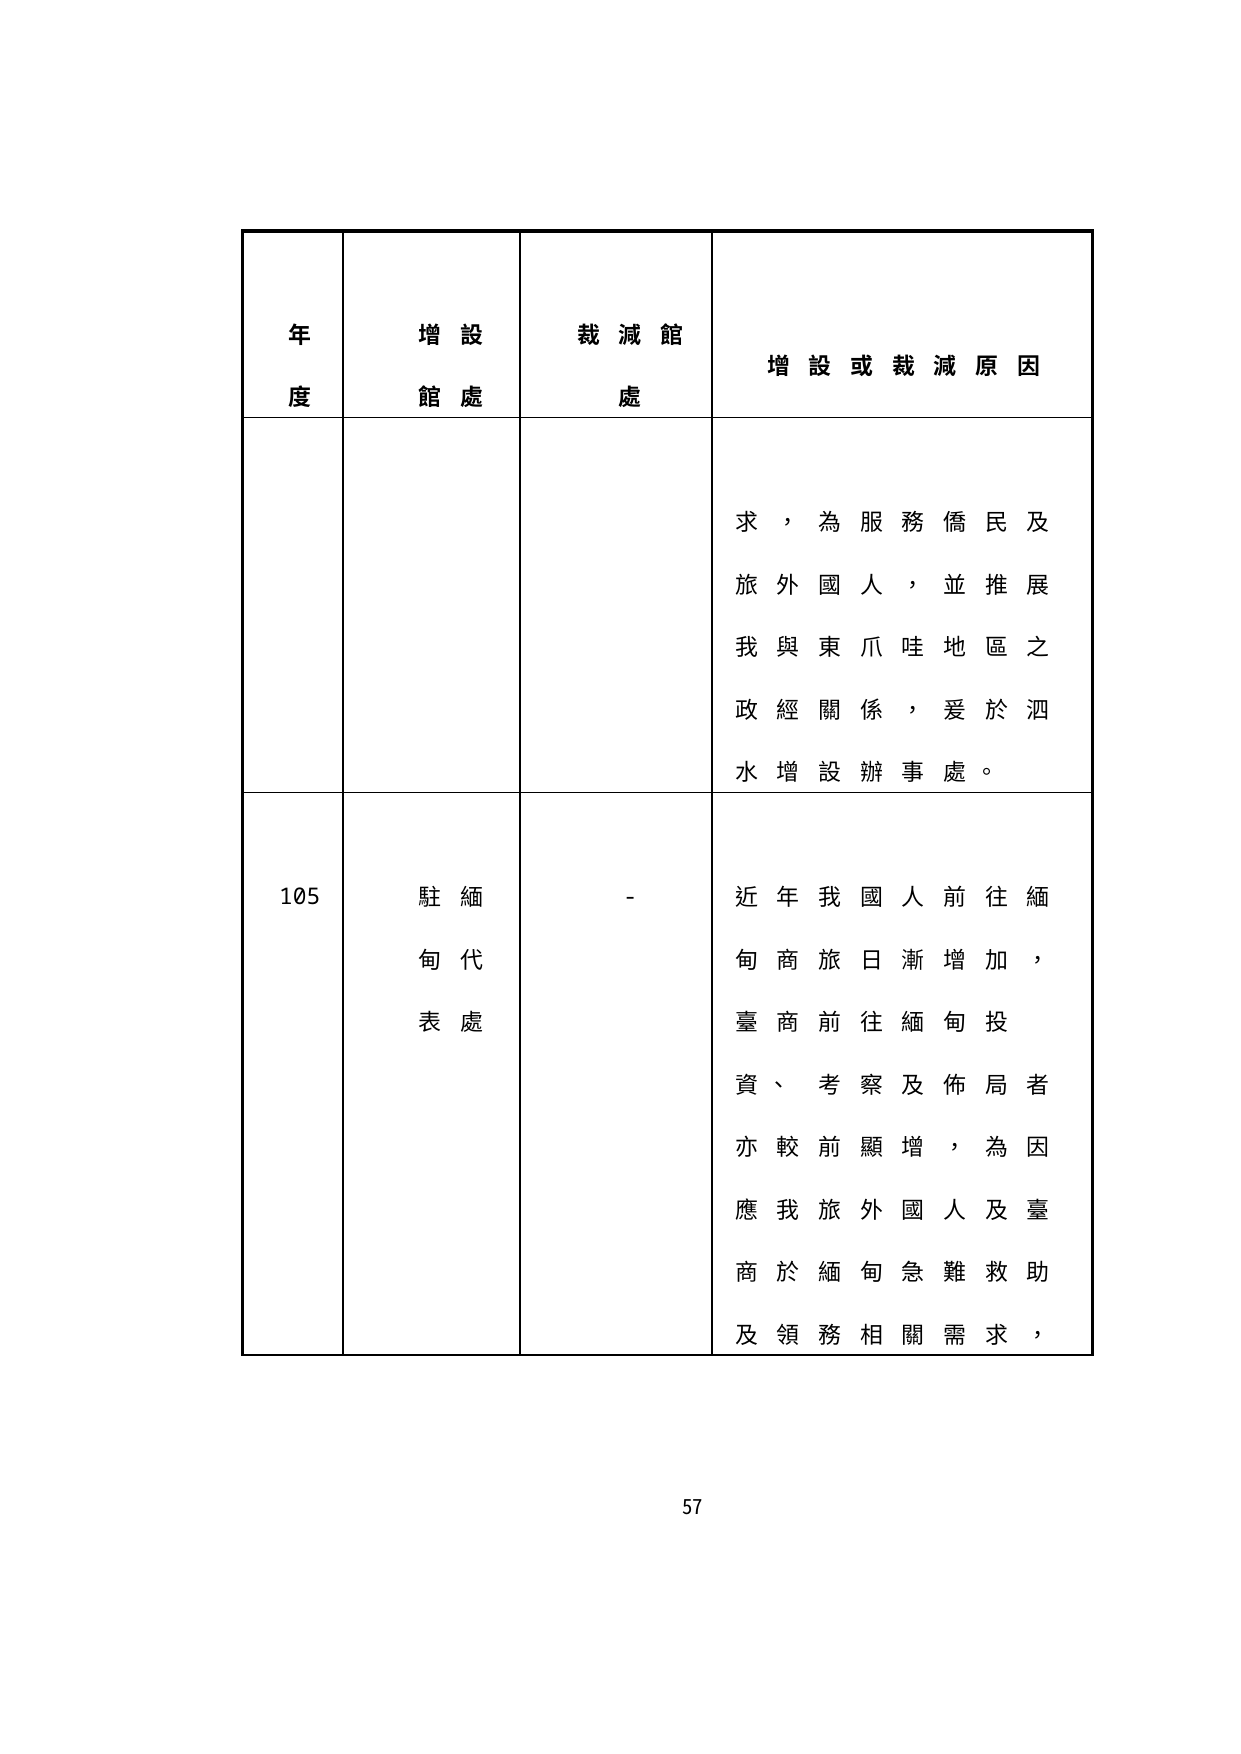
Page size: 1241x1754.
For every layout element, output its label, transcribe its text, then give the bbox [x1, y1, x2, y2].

table_cell 求，為服務僑民及旅外國人，並推展我與東爪哇地區之政經關係，爰於泗水增設辦事處。 [713, 418, 1091, 792]
table_cell 駐緬甸代表處 [344, 793, 519, 1354]
table_cell - [521, 418, 711, 792]
table_cell 近年我國人前往緬甸商旅日漸增加，臺商前往緬甸投資、考察及佈局者亦較前顯增，為因應我旅外國人及臺商於緬甸急難救助及領務相關需求， [713, 793, 1091, 1354]
table_header 增設或裁減原因 [713, 233, 1091, 417]
table_cell [244, 418, 342, 792]
table_cell - [521, 793, 711, 1354]
table_cell 105 [244, 793, 342, 1354]
table_header 年度 [244, 233, 342, 417]
table_header 裁減館處 [521, 233, 711, 417]
table_cell [344, 418, 519, 792]
table_header 增設館處 [344, 233, 519, 417]
